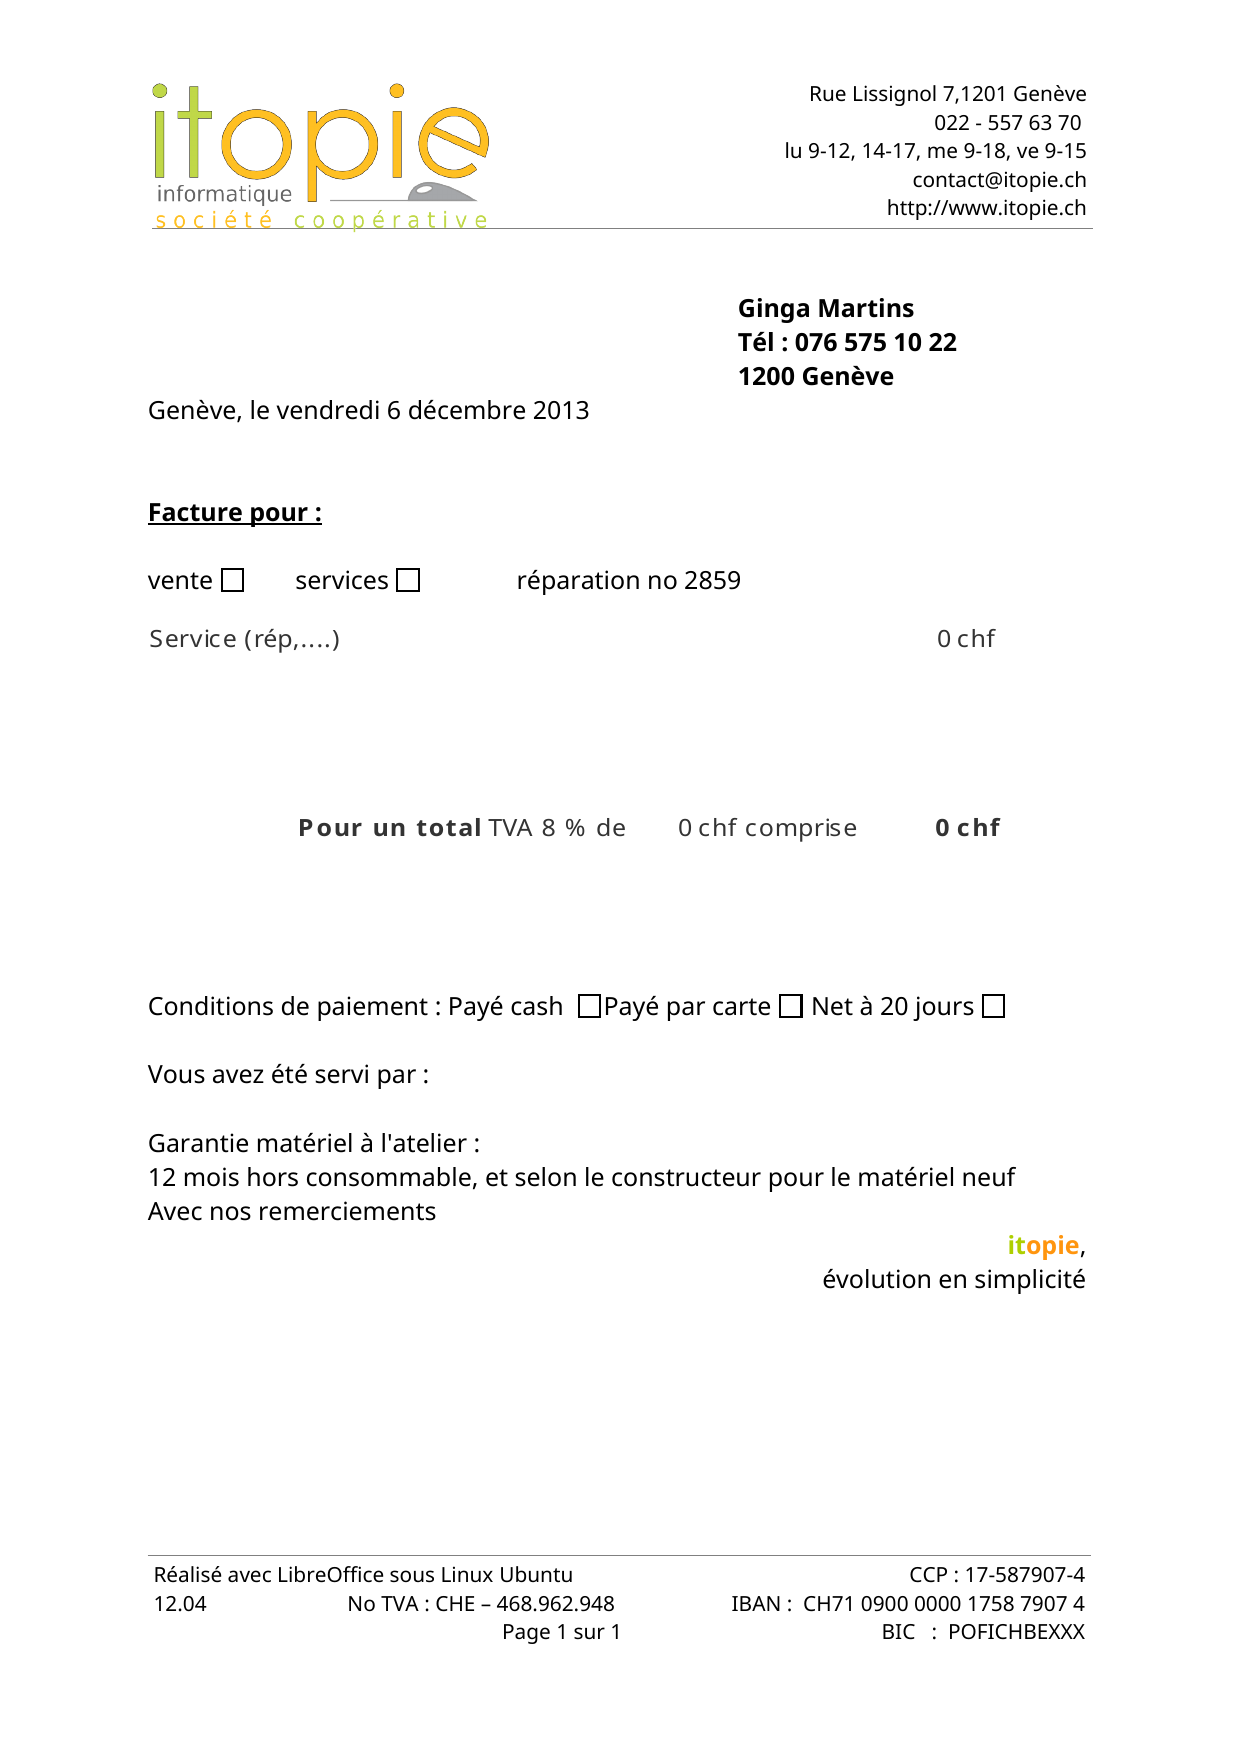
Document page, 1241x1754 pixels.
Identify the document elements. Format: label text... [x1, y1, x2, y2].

text Facture pour : [148, 495, 1093, 529]
text 12 mois hors consommable, et selon le constructeur pour le matériel neuf [148, 1159, 1093, 1193]
text Tél : 076 575 10 22 [148, 324, 1093, 358]
text itopie, [148, 1227, 1093, 1262]
text 1200 Genève [148, 358, 1093, 392]
text évolution en simplicité [148, 1262, 1093, 1296]
text Genève, le vendredi 6 décembre 2013 [148, 392, 1093, 427]
text Avec nos remerciements [148, 1193, 1093, 1227]
text Conditions de paiement : Payé cash Payé par carte Net à 20 jours [148, 989, 1093, 1023]
picture [138, 72, 500, 244]
text Vous avez été servi par : [148, 1057, 1093, 1091]
text Garantie matériel à l'atelier : [148, 1125, 1093, 1159]
text vente services réparation no 2859 [148, 563, 1093, 597]
text Ginga Martins [148, 290, 1093, 324]
